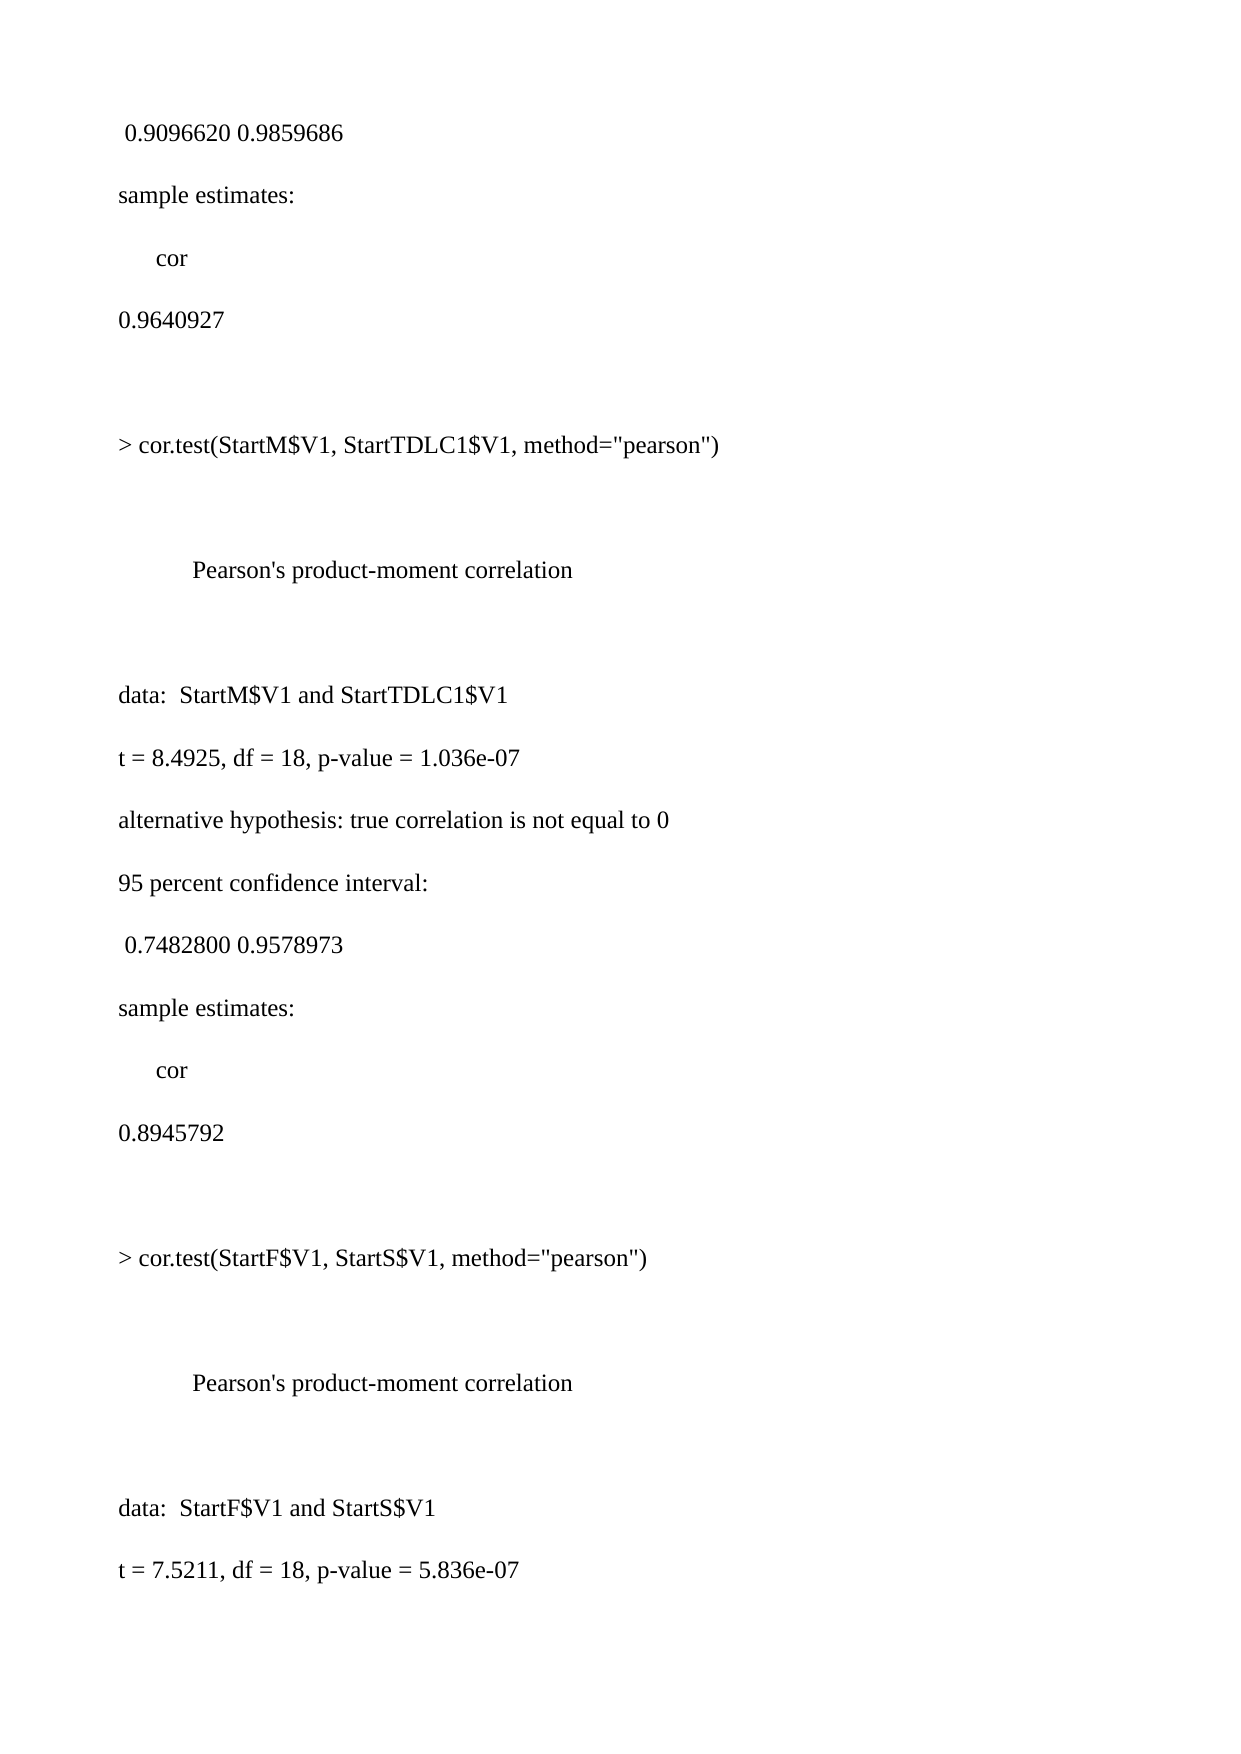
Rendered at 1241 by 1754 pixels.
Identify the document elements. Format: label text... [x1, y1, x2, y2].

text t = 8.4925, df = 18, p-value = 1.036e-07 [118, 743, 1122, 772]
text 0.8945792 [118, 1118, 1122, 1147]
text > cor.test(StartF$V1, StartS$V1, method="pearson") [118, 1243, 1122, 1272]
text 95 percent confidence interval: [118, 868, 1122, 897]
text cor [118, 1056, 1122, 1084]
text t = 7.5211, df = 18, p-value = 5.836e-07 [118, 1556, 1122, 1584]
text data: StartM$V1 and StartTDLC1$V1 [118, 681, 1122, 709]
text 0.9640927 [118, 306, 1122, 334]
text sample estimates: [118, 181, 1122, 209]
text 0.7482800 0.9578973 [118, 931, 1122, 959]
text Pearson's product-moment correlation [118, 1368, 1122, 1397]
text data: StartF$V1 and StartS$V1 [118, 1493, 1122, 1522]
text cor [118, 243, 1122, 272]
text sample estimates: [118, 993, 1122, 1022]
text > cor.test(StartM$V1, StartTDLC1$V1, method="pearson") [118, 431, 1122, 459]
text 0.9096620 0.9859686 [118, 118, 1122, 147]
text Pearson's product-moment correlation [118, 556, 1122, 584]
text alternative hypothesis: true correlation is not equal to 0 [118, 806, 1122, 834]
